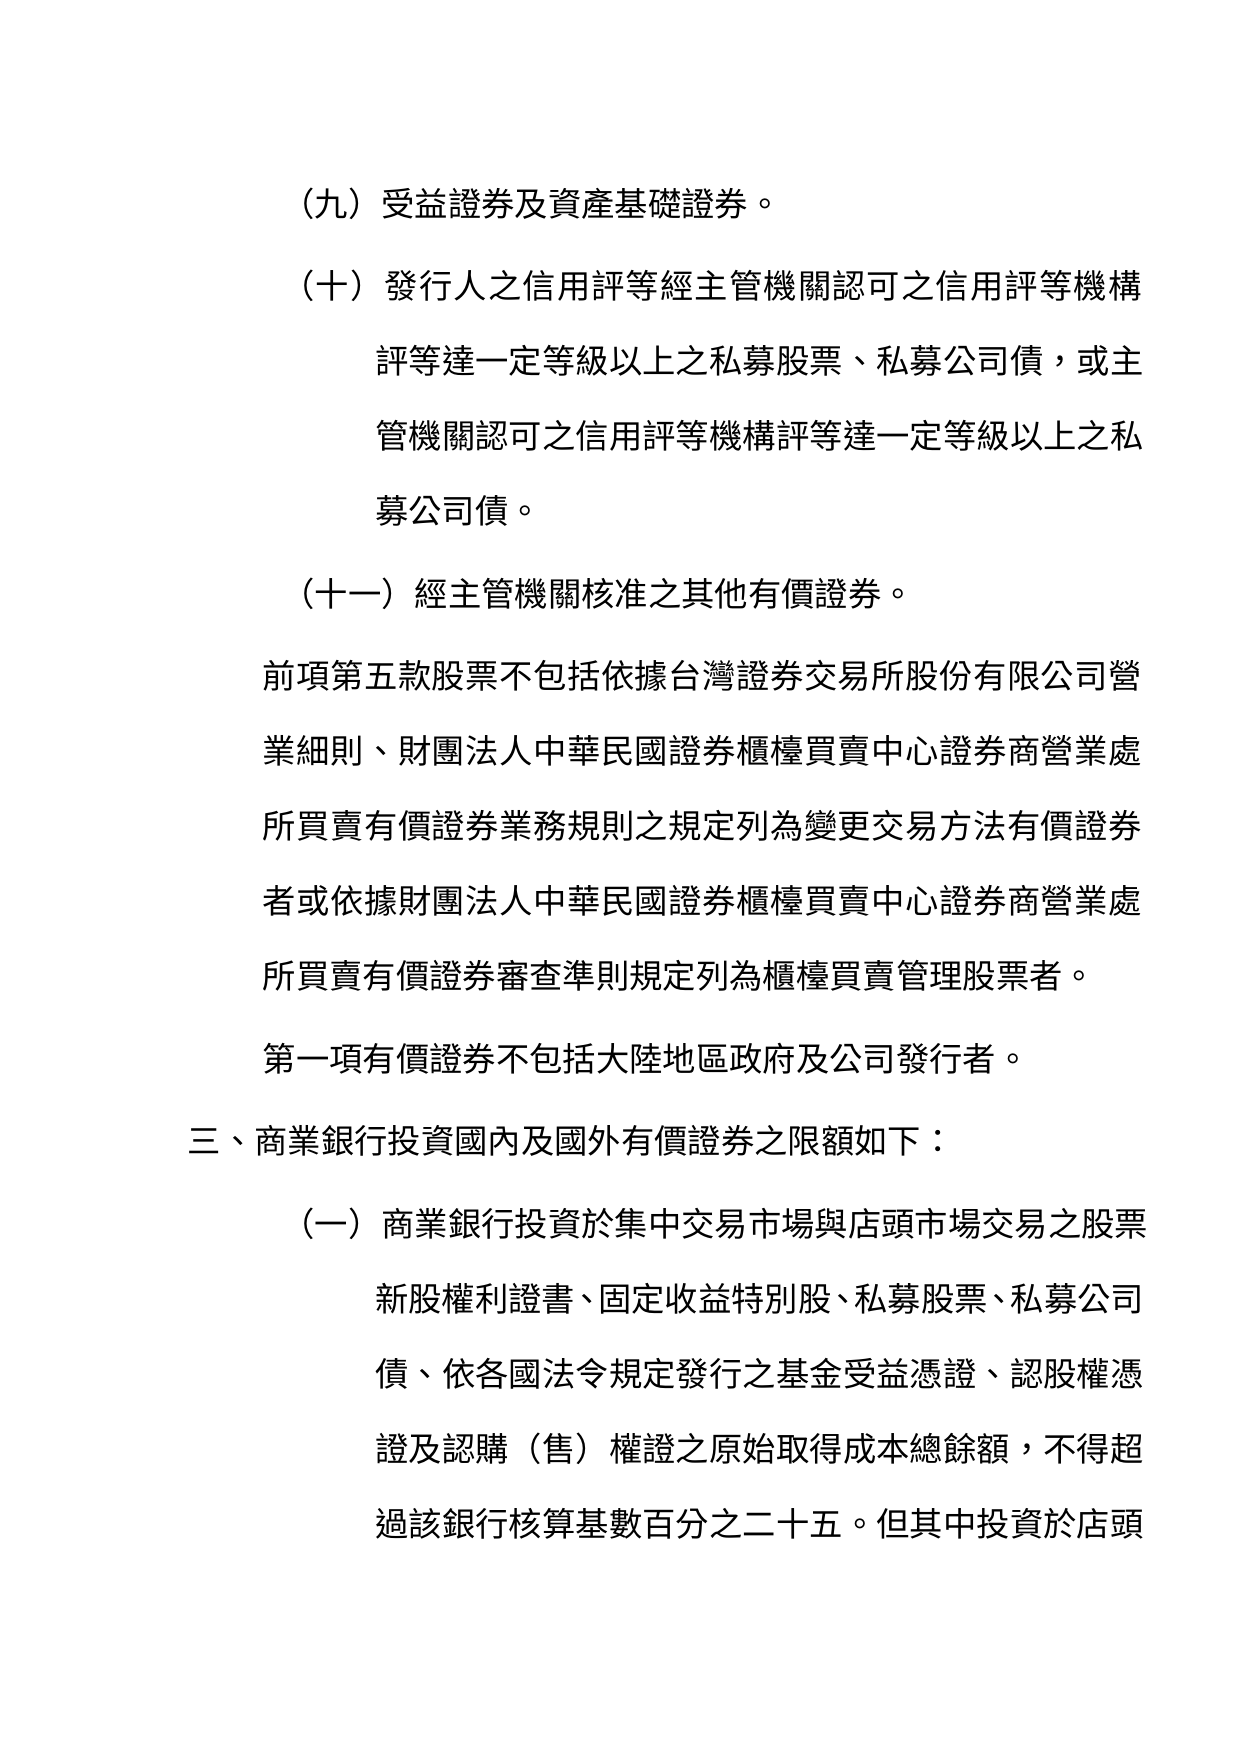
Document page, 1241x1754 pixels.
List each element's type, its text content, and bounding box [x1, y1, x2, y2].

text （一）商業銀行投資於集中交易市場與店頭市場交易之股票、新股權利證書、固定收益特別股、私募股票、私募公司債、依各國法令規定發行之基金受益憑證、認股權憑證及認購（售）權證之原始取得成本總餘額，不得超過該銀行核算基數百分之二十五。但其中投資於店頭市場交易之股票與認股權憑證、認購（售）權證及新股權利證書、固定收益特別股、私募股票及私募公司債之原始取得成本總餘額，不得超過該銀行核算基數百分之五。 [281, 1184, 1144, 1559]
text （十）發行人之信用評等經主管機關認可之信用評等機構評等達一定等級以上之私募股票、私募公司債，或主管機關認可之信用評等機構評等達一定等級以上之私募公司債。 [281, 247, 1144, 547]
text 三、商業銀行投資國內及國外有價證券之限額如下： [187, 1102, 1144, 1177]
text （九）受益證券及資產基礎證券。 [281, 164, 1144, 239]
text 前項第五款股票不包括依據台灣證券交易所股份有限公司營業細則、財團法人中華民國證券櫃檯買賣中心證券商營業處所買賣有價證券業務規則之規定列為變更交易方法有價證券者或依據財團法人中華民國證券櫃檯買賣中心證券商營業處所買賣有價證券審查準則規定列為櫃檯買賣管理股票者。 [262, 637, 1144, 1012]
text （十一）經主管機關核准之其他有價證券。 [281, 554, 1144, 629]
text 第一項有價證券不包括大陸地區政府及公司發行者。 [262, 1019, 1144, 1094]
